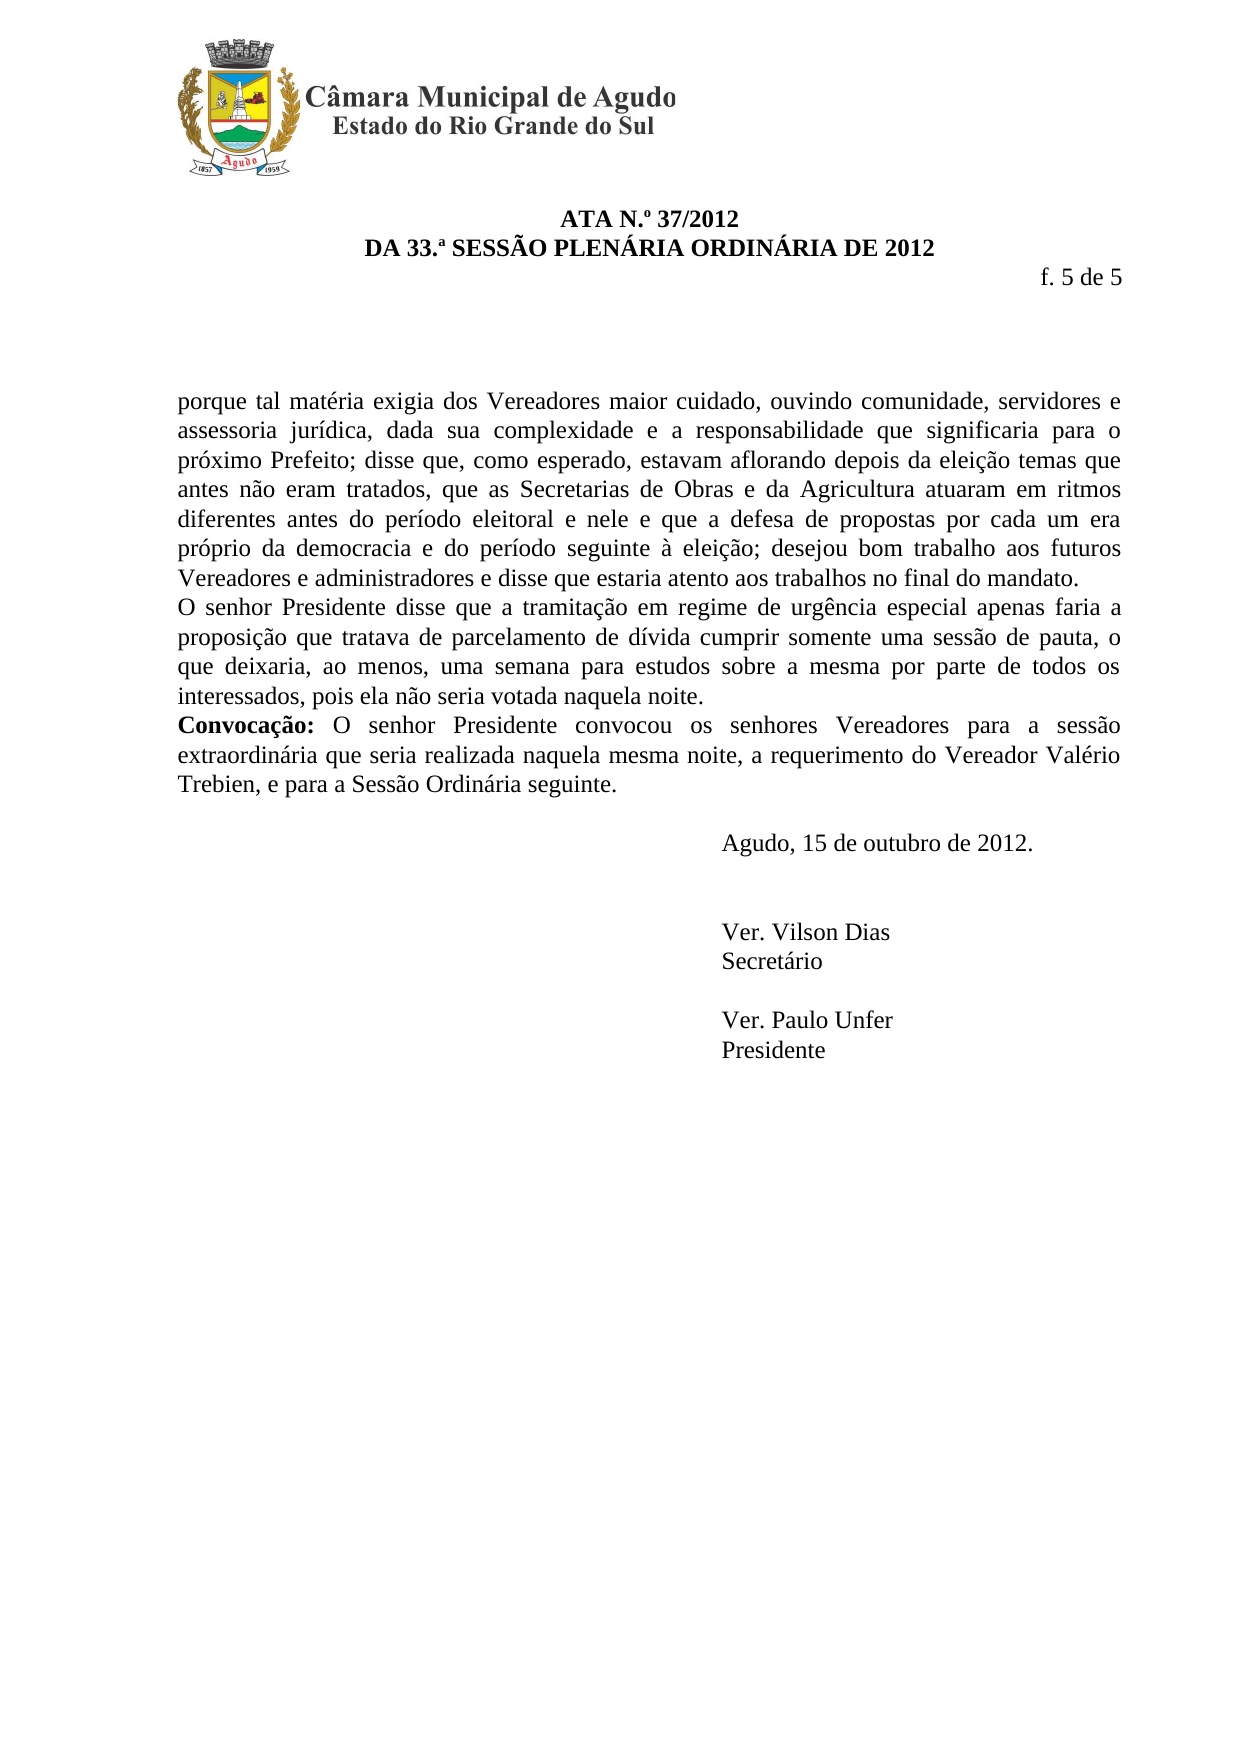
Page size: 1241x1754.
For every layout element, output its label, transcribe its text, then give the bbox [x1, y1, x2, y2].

text Secretário [721, 946, 1122, 976]
text Ver. Vilson Dias [721, 917, 1122, 946]
list Convocação: O senhor Presidente convocou os senhores Vereadores para a sessão extraordinária que seria realizada naquela mesma noite, a requerimento do Vereador Valério Trebien, e para a Sessão Ordinária seguinte. [177, 710, 1122, 799]
text Presidente [721, 1034, 1122, 1064]
list O senhor Presidente disse que a tramitação em regime de urgência especial apenas faria a proposição que tratava de parcelamento de dívida cumprir somente uma sessão de pauta, o que deixaria, ao menos, uma semana para estudos sobre a mesma por parte de todos os interessados, pois ela não seria votada naquela noite. [177, 592, 1122, 710]
list porque tal matéria exigia dos Vereadores maior cuidado, ouvindo comunidade, servidores e assessoria jurídica, dada sua complexidade e a responsabilidade que significaria para o próximo Prefeito; disse que, como esperado, estavam aflorando depois da eleição temas que antes não eram tratados, que as Secretarias de Obras e da Agricultura atuaram em ritmos diferentes antes do período eleitoral e nele e que a defesa de propostas por cada um era próprio da democracia e do período seguinte à eleição; desejou bom trabalho aos futuros Vereadores e administradores e disse que estaria atento aos trabalhos no final do mandato. [177, 386, 1122, 592]
text Agudo, 15 de outubro de 2012. [721, 828, 1122, 858]
text Ver. Paulo Unfer [721, 1005, 1122, 1034]
picture [177, 39, 676, 176]
